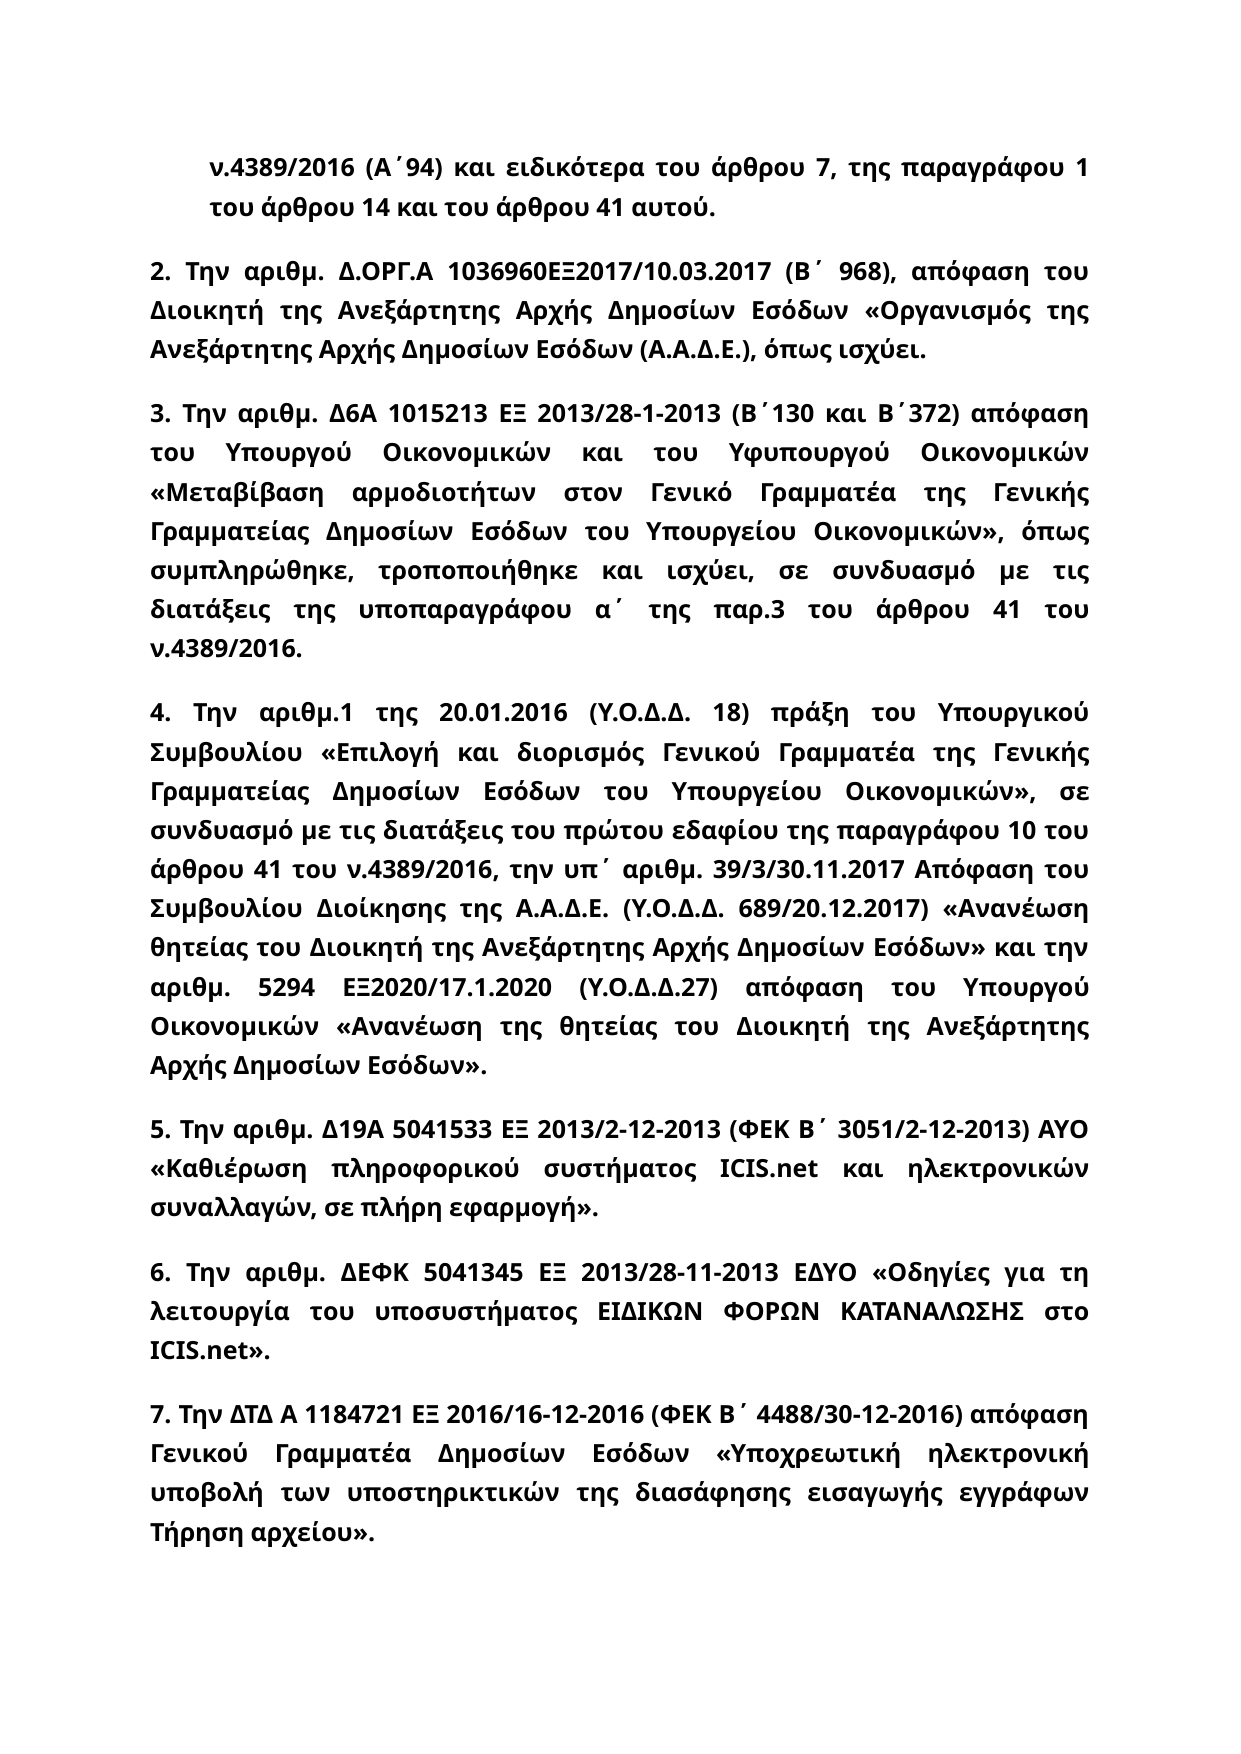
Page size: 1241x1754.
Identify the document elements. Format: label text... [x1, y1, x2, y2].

text 3. Την αριθμ. Δ6Α 1015213 ΕΞ 2013/28-1-2013 (Β΄130 και Β΄372) απόφαση του Υπουργού Οικονομικών και του Υφυπουργού Οικονομικών «Μεταβίβαση αρμοδιοτήτων στον Γενικό Γραμματέα της Γενικής Γραμματείας Δημοσίων Εσόδων του Υπουργείου Οικονομικών», όπως συμπληρώθηκε, τροποποιήθηκε και ισχύει, σε συνδυασμό με τις διατάξεις της υποπαραγράφου α΄ της παρ.3 του άρθρου 41 του ν.4389/2016. [150, 396, 1090, 665]
text 5. Την αριθμ. Δ19Α 5041533 ΕΞ 2013/2-12-2013 (ΦΕΚ Β΄ 3051/2-12-2013) ΑΥΟ «Καθιέρωση πληροφορικού συστήματος ICIS.net και ηλεκτρονικών συναλλαγών, σε πλήρη εφαρμογή». [150, 1112, 1090, 1224]
text 6. Την αριθμ. ΔΕΦΚ 5041345 ΕΞ 2013/28-11-2013 ΕΔΥΟ «Οδηγίες για τη λειτουργία του υποσυστήματος ΕΙΔΙΚΩΝ ΦΟΡΩΝ ΚΑΤΑΝΑΛΩΣΗΣ στο ICIS.net». [150, 1254, 1090, 1367]
text 4. Την αριθμ.1 της 20.01.2016 (Υ.Ο.Δ.Δ. 18) πράξη του Υπουργικού Συμβουλίου «Επιλογή και διορισμός Γενικού Γραμματέα της Γενικής Γραμματείας Δημοσίων Εσόδων του Υπουργείου Οικονομικών», σε συνδυασμό με τις διατάξεις του πρώτου εδαφίου της παραγράφου 10 του άρθρου 41 του ν.4389/2016, την υπ΄ αριθμ. 39/3/30.11.2017 Απόφαση του Συμβουλίου Διοίκησης της Α.Α.Δ.Ε. (Υ.Ο.Δ.Δ. 689/20.12.2017) «Ανανέωση θητείας του Διοικητή της Ανεξάρτητης Αρχής Δημοσίων Εσόδων» και την αριθμ. 5294 ΕΞ2020/17.1.2020 (Υ.Ο.Δ.Δ.27) απόφαση του Υπουργού Οικονομικών «Ανανέωση της θητείας του Διοικητή της Ανεξάρτητης Αρχής Δημοσίων Εσόδων». [150, 695, 1090, 1082]
text 2. Την αριθμ. Δ.ΟΡΓ.Α 1036960ΕΞ2017/10.03.2017 (Β΄ 968), απόφαση του Διοικητή της Ανεξάρτητης Αρχής Δημοσίων Εσόδων «Οργανισμός της Ανεξάρτητης Αρχής Δημοσίων Εσόδων (Α.Α.Δ.Ε.), όπως ισχύει. [150, 253, 1090, 366]
list ν.4389/2016 (Α΄94) και ειδικότερα του άρθρου 7, της παραγράφου 1 του άρθρου 14 και του άρθρου 41 αυτού. [150, 150, 1090, 223]
text 7. Την ΔΤΔ Α 1184721 ΕΞ 2016/16-12-2016 (ΦΕΚ Β΄ 4488/30-12-2016) απόφαση Γενικού Γραμματέα Δημοσίων Εσόδων «Υποχρεωτική ηλεκτρονική υποβολή των υποστηρικτικών της διασάφησης εισαγωγής εγγράφων Τήρηση αρχείου». [150, 1397, 1090, 1548]
